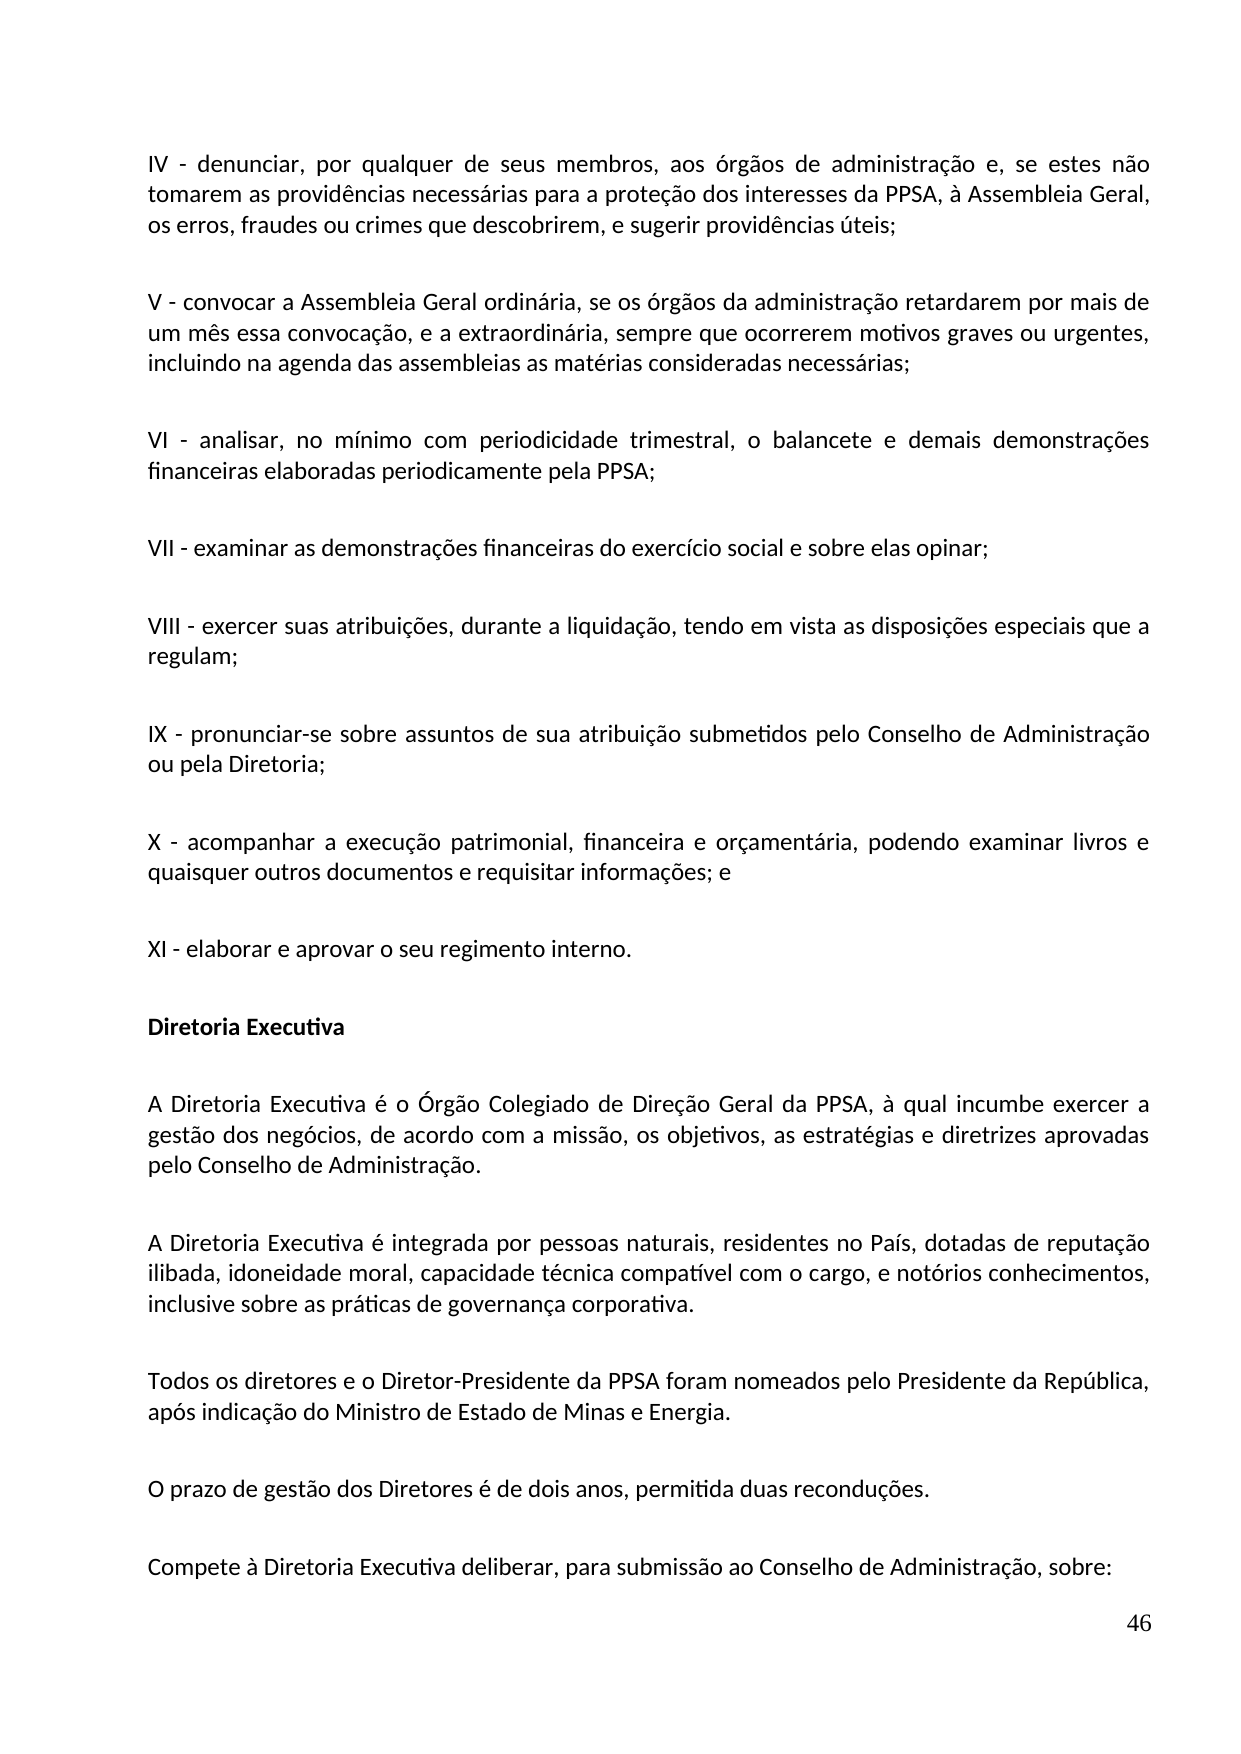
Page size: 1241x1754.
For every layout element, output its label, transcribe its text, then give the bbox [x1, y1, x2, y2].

text V - convocar a Assembleia Geral ordinária, se os órgãos da administração retardarem por mais de um mês essa convocação, e a extraordinária, sempre que ocorrerem motivos graves ou urgentes, incluindo na agenda das assembleias as matérias consideradas necessárias; [148, 286, 1152, 378]
text VIII - exercer suas atribuições, durante a liquidação, tendo em vista as disposições especiais que a regulam; [148, 610, 1152, 671]
text Diretoria Executiva [148, 1011, 1152, 1042]
text A Diretoria Executiva é integrada por pessoas naturais, residentes no País, dotadas de reputação ilibada, idoneidade moral, capacidade técnica compatível com o cargo, e notórios conhecimentos, inclusive sobre as práticas de governança corporativa. [148, 1227, 1152, 1318]
text IX - pronunciar-se sobre assuntos de sua atribuição submetidos pelo Conselho de Administração ou pela Diretoria; [148, 718, 1152, 779]
text Compete à Diretoria Executiva deliberar, para submissão ao Conselho de Administração, sobre: [148, 1551, 1152, 1581]
text Todos os diretores e o Diretor-Presidente da PPSA foram nomeados pelo Presidente da República, após indicação do Ministro de Estado de Minas e Energia. [148, 1365, 1152, 1426]
text X - acompanhar a execução patrimonial, financeira e orçamentária, podendo examinar livros e quaisquer outros documentos e requisitar informações; e [148, 826, 1152, 887]
text IV - denunciar, por qualquer de seus membros, aos órgãos de administração e, se estes não tomarem as providências necessárias para a proteção dos interesses da PPSA, à Assembleia Geral, os erros, fraudes ou crimes que descobrirem, e sugerir providências úteis; [148, 148, 1152, 239]
text XI - elaborar e aprovar o seu regimento interno. [148, 934, 1152, 964]
text A Diretoria Executiva é o Órgão Colegiado de Direção Geral da PPSA, à qual incumbe exercer a gestão dos negócios, de acordo com a missão, os objetivos, as estratégias e diretrizes aprovadas pelo Conselho de Administração. [148, 1088, 1152, 1180]
text VII - examinar as demonstrações financeiras do exercício social e sobre elas opinar; [148, 532, 1152, 563]
text VI - analisar, no mínimo com periodicidade trimestral, o balancete e demais demonstrações financeiras elaboradas periodicamente pela PPSA; [148, 424, 1152, 486]
text O prazo de gestão dos Diretores é de dois anos, permitida duas reconduções. [148, 1473, 1152, 1504]
